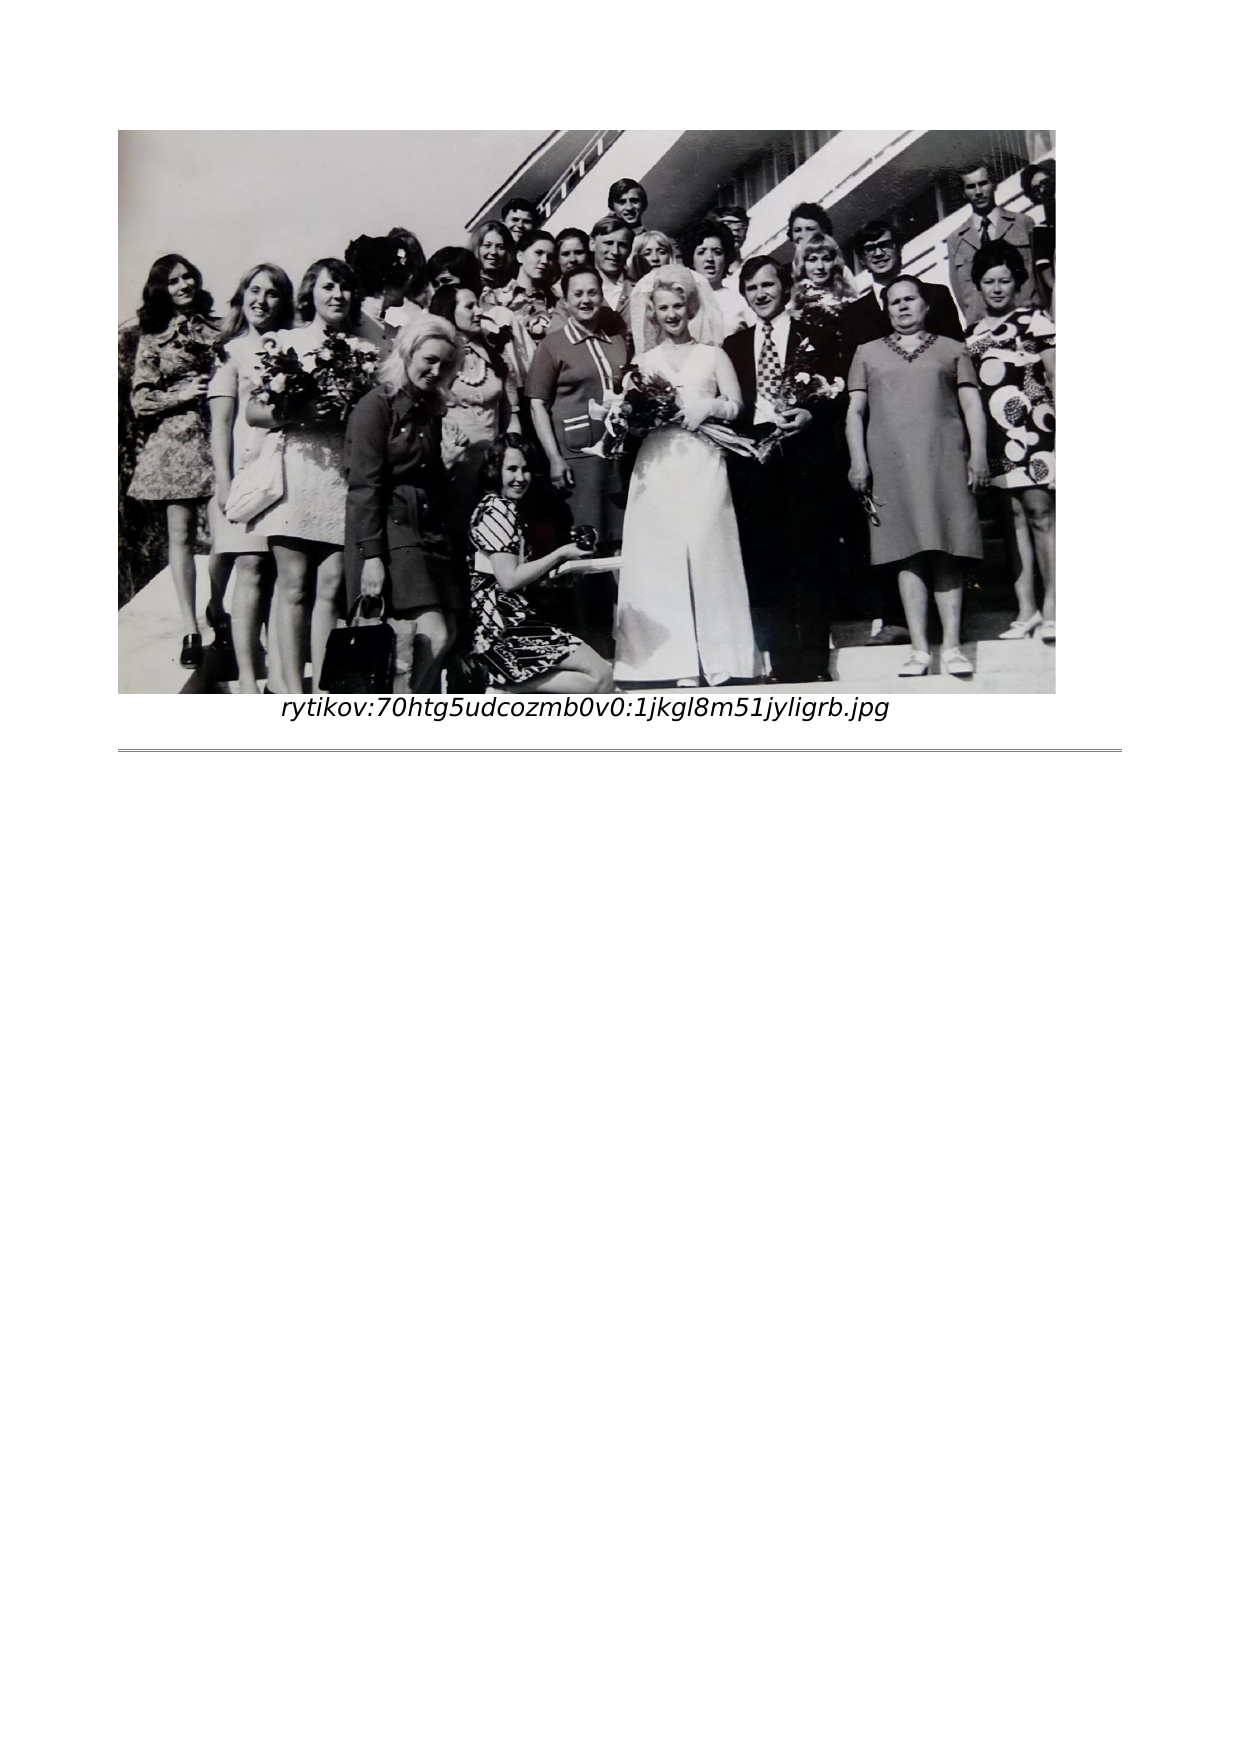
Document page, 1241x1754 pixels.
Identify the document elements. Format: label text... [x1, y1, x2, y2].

picture [118, 130, 1056, 694]
text rytikov:70htg5udcozmb0v0:1jkgl8m51jyligrb.jpg [118, 694, 1056, 722]
